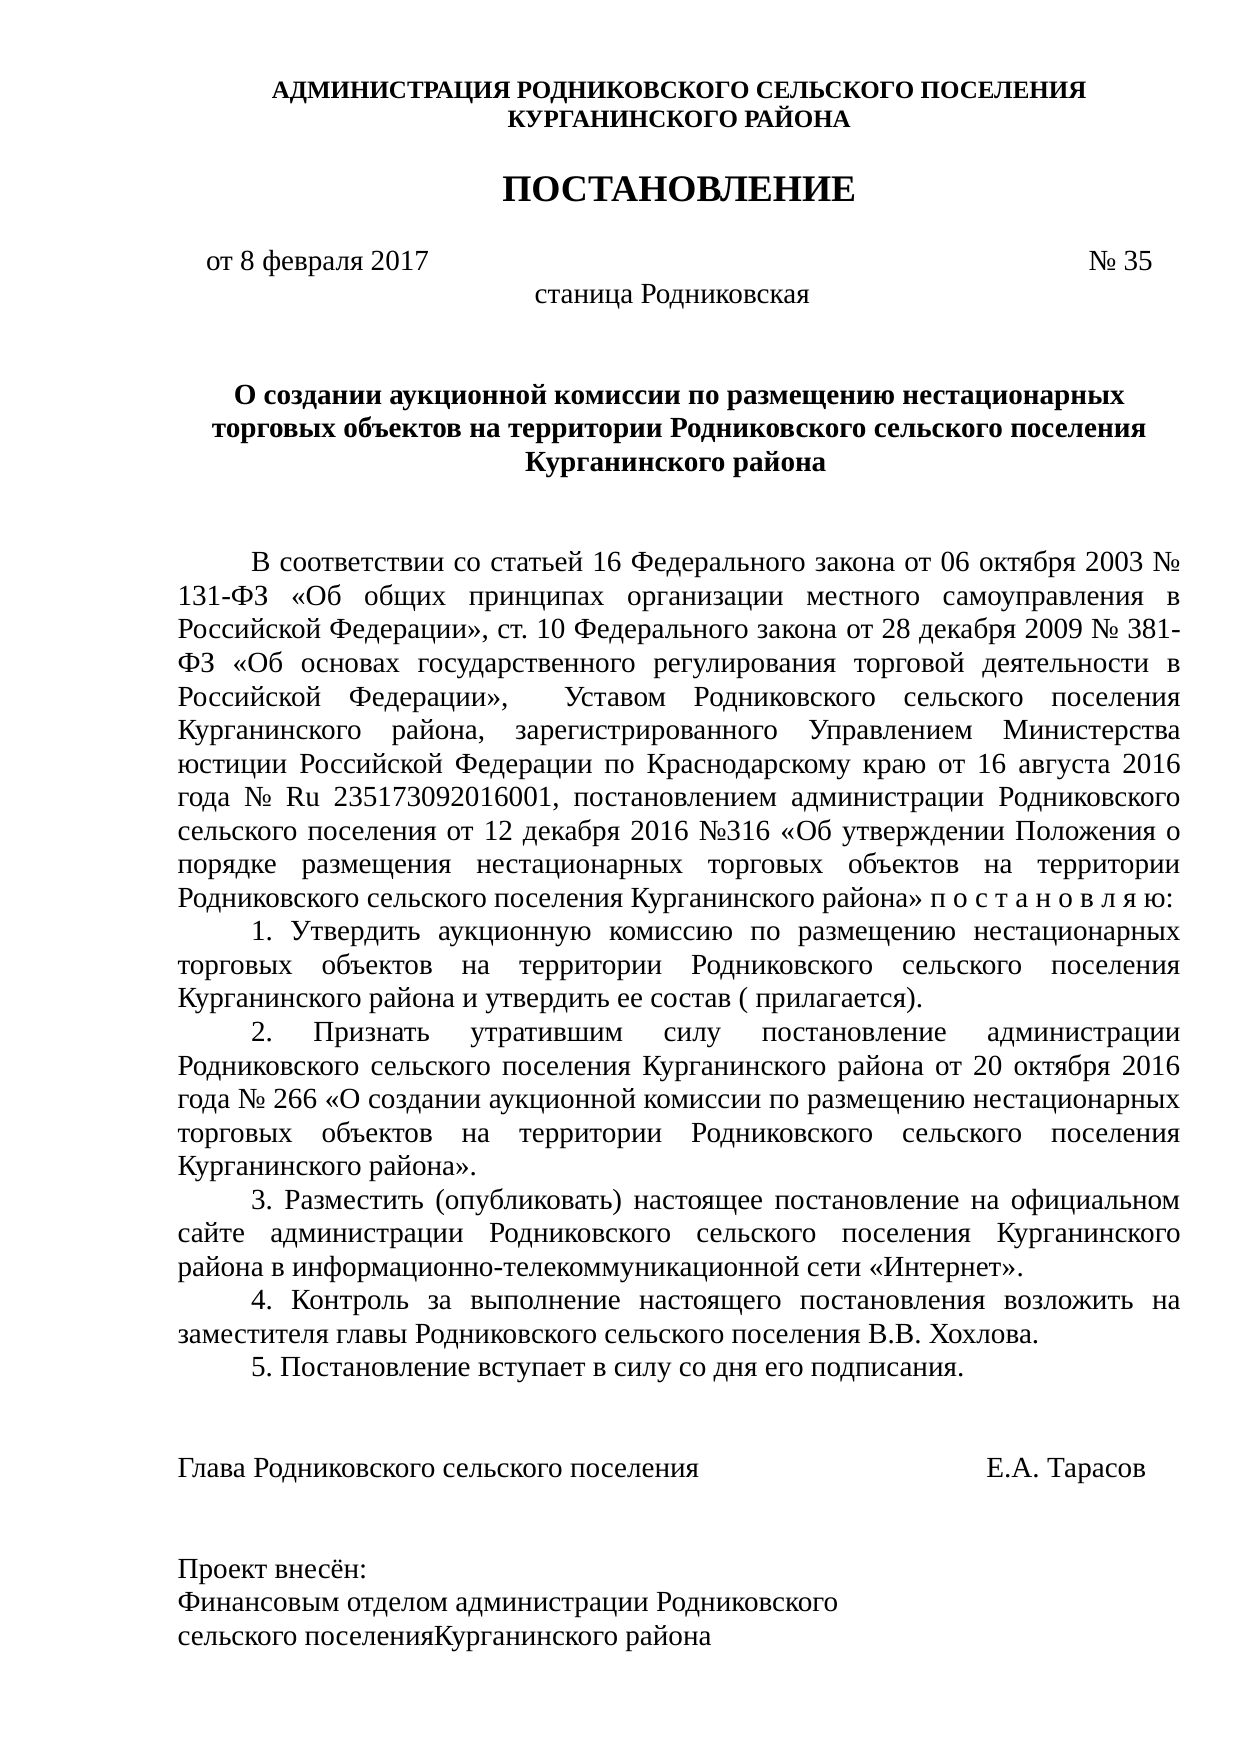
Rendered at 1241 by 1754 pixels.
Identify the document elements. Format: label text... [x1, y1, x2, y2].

text сельского поселенияКурганинского района [177, 1618, 1181, 1651]
text станица Родниковская [177, 276, 1181, 310]
text от 8 февраля 2017 № 35 [177, 243, 1181, 276]
text АДМИНИСТРАЦИЯ РОДНИКОВСКОГО СЕЛЬСКОГО ПОСЕЛЕНИЯ [177, 75, 1181, 104]
text Глава Родниковского сельского поселения Е.А. Тарасов [177, 1450, 1181, 1484]
text 5. Постановление вступает в силу со дня его подписания. [177, 1349, 1181, 1383]
text 1. Утвердить аукционную комиссию по размещению нестационарных торговых объектов на территории Родниковского сельского поселения Курганинского района и утвердить ее состав ( прилагается). [177, 913, 1181, 1014]
text 4. Контроль за выполнение настоящего постановления возложить на заместителя главы Родниковского сельского поселения В.В. Хохлова. [177, 1282, 1181, 1349]
text Проект внесён: [177, 1551, 1181, 1584]
text 2. Признать утратившим силу постановление администрации Родниковского сельского поселения Курганинского района от 20 октября 2016 года № 266 «О создании аукционной комиссии по размещению нестационарных торговых объектов на территории Родниковского сельского поселения Курганинского района». [177, 1014, 1181, 1182]
text ПОСТАНОВЛЕНИЕ [177, 166, 1181, 209]
text КУРГАНИНСКОГО РАЙОНА [177, 104, 1181, 132]
text 3. Разместить (опубликовать) настоящее постановление на официальном сайте администрации Родниковского сельского поселения Курганинского района в информационно-телекоммуникационной сети «Интернет». [177, 1182, 1181, 1282]
text В соответствии со статьей 16 Федерального закона от 06 октября 2003 № 131-ФЗ «Об общих принципах организации местного самоуправления в Российской Федерации», ст. 10 Федерального закона от 28 декабря 2009 № 381-ФЗ «Об основах государственного регулирования торговой деятельности в Российской Федерации», Уставом Родниковского сельского поселения Курганинского района, зарегистрированного Управлением Министерства юстиции Российской Федерации по Краснодарскому краю от 16 августа 2016 года № Ru 235173092016001, постановлением администрации Родниковского сельского поселения от 12 декабря 2016 №316 «Об утверждении Положения о порядке размещения нестационарных торговых объектов на территории Родниковского сельского поселения Курганинского района» п о с т а н о в л я ю: [177, 544, 1181, 913]
text Финансовым отделом администрации Родниковского [177, 1584, 1181, 1618]
text О создании аукционной комиссии по размещению нестационарных торговых объектов на территории Родниковского сельского поселения Курганинского района [177, 377, 1181, 477]
